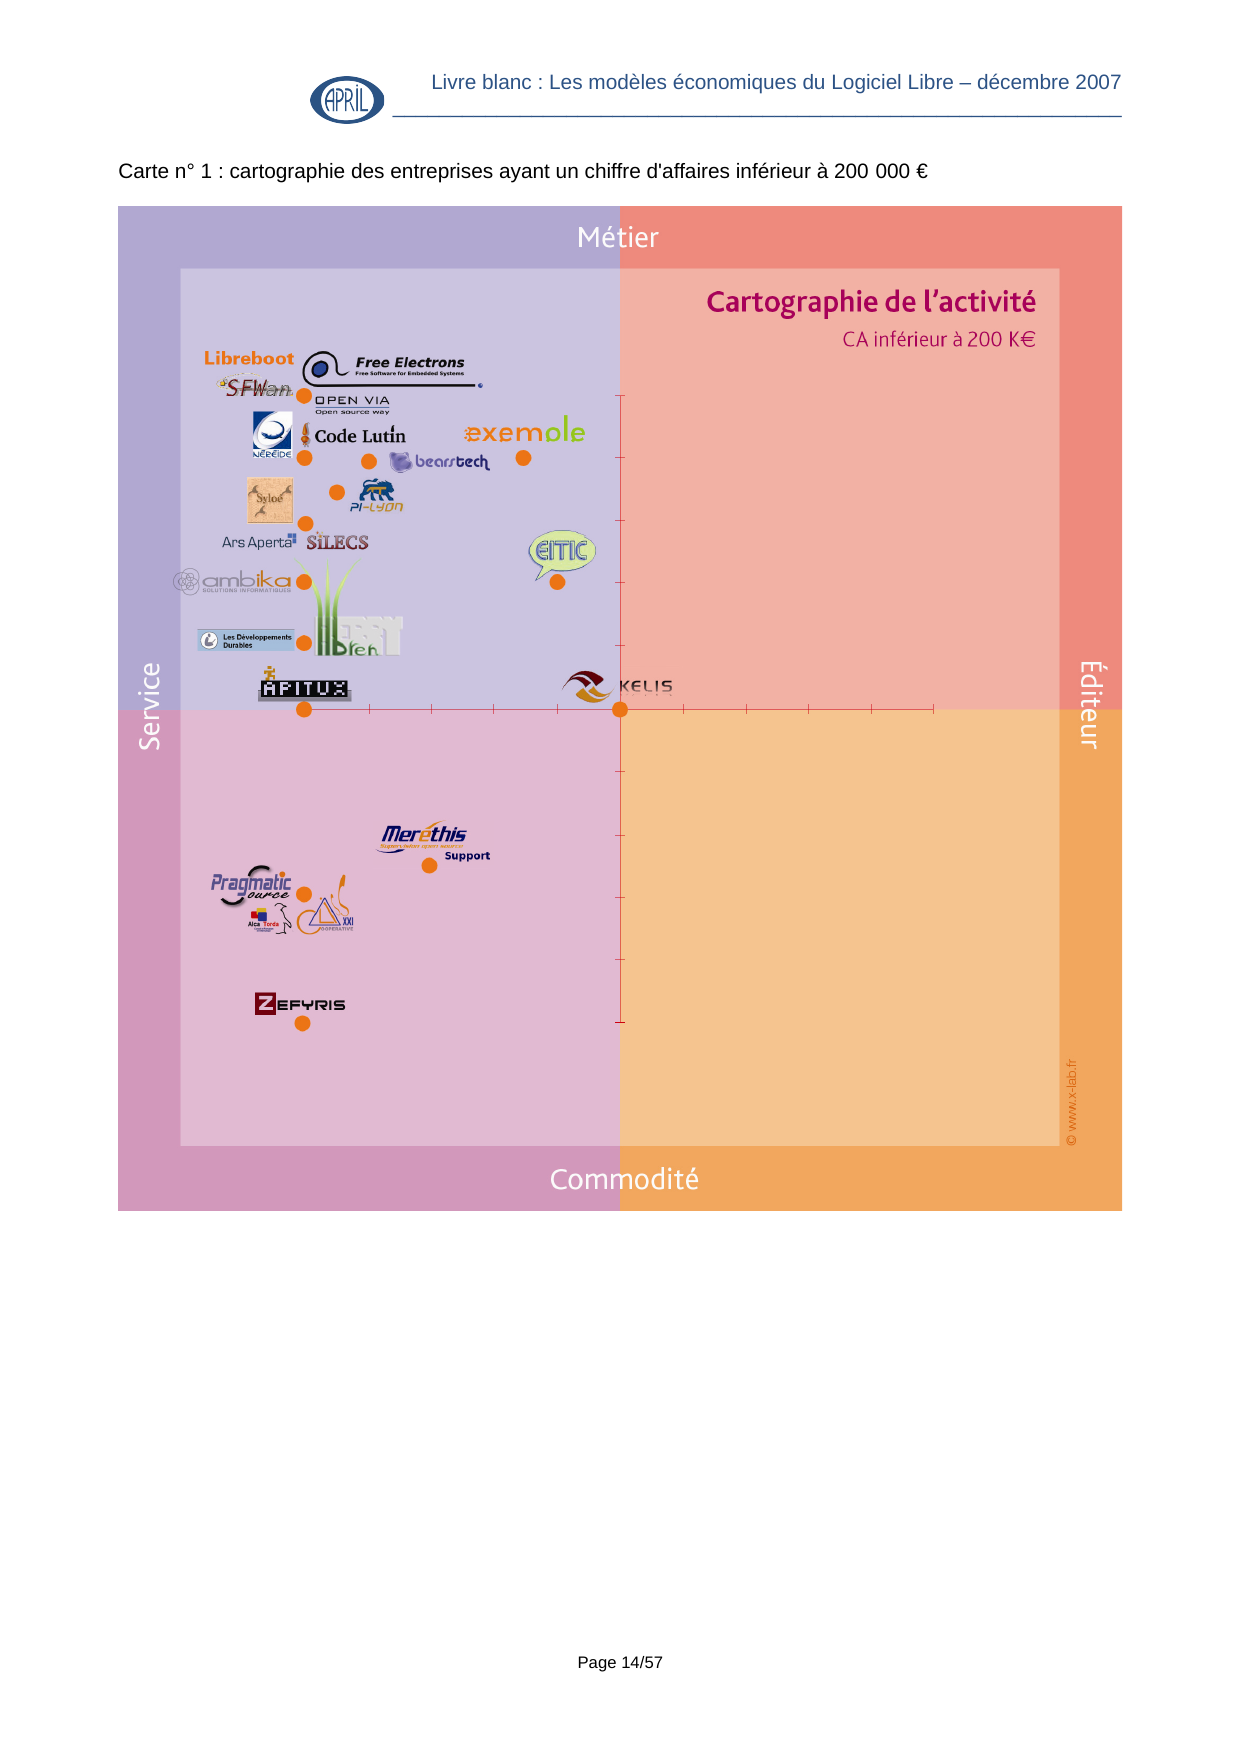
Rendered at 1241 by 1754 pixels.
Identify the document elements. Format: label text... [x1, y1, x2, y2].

picture [310, 76, 385, 124]
picture [118, 206, 1123, 1211]
text Carte n° 1 : cartographie des entreprises ayant un chiffre d'affaires inférieur à 200 000 € [118, 159, 1122, 183]
